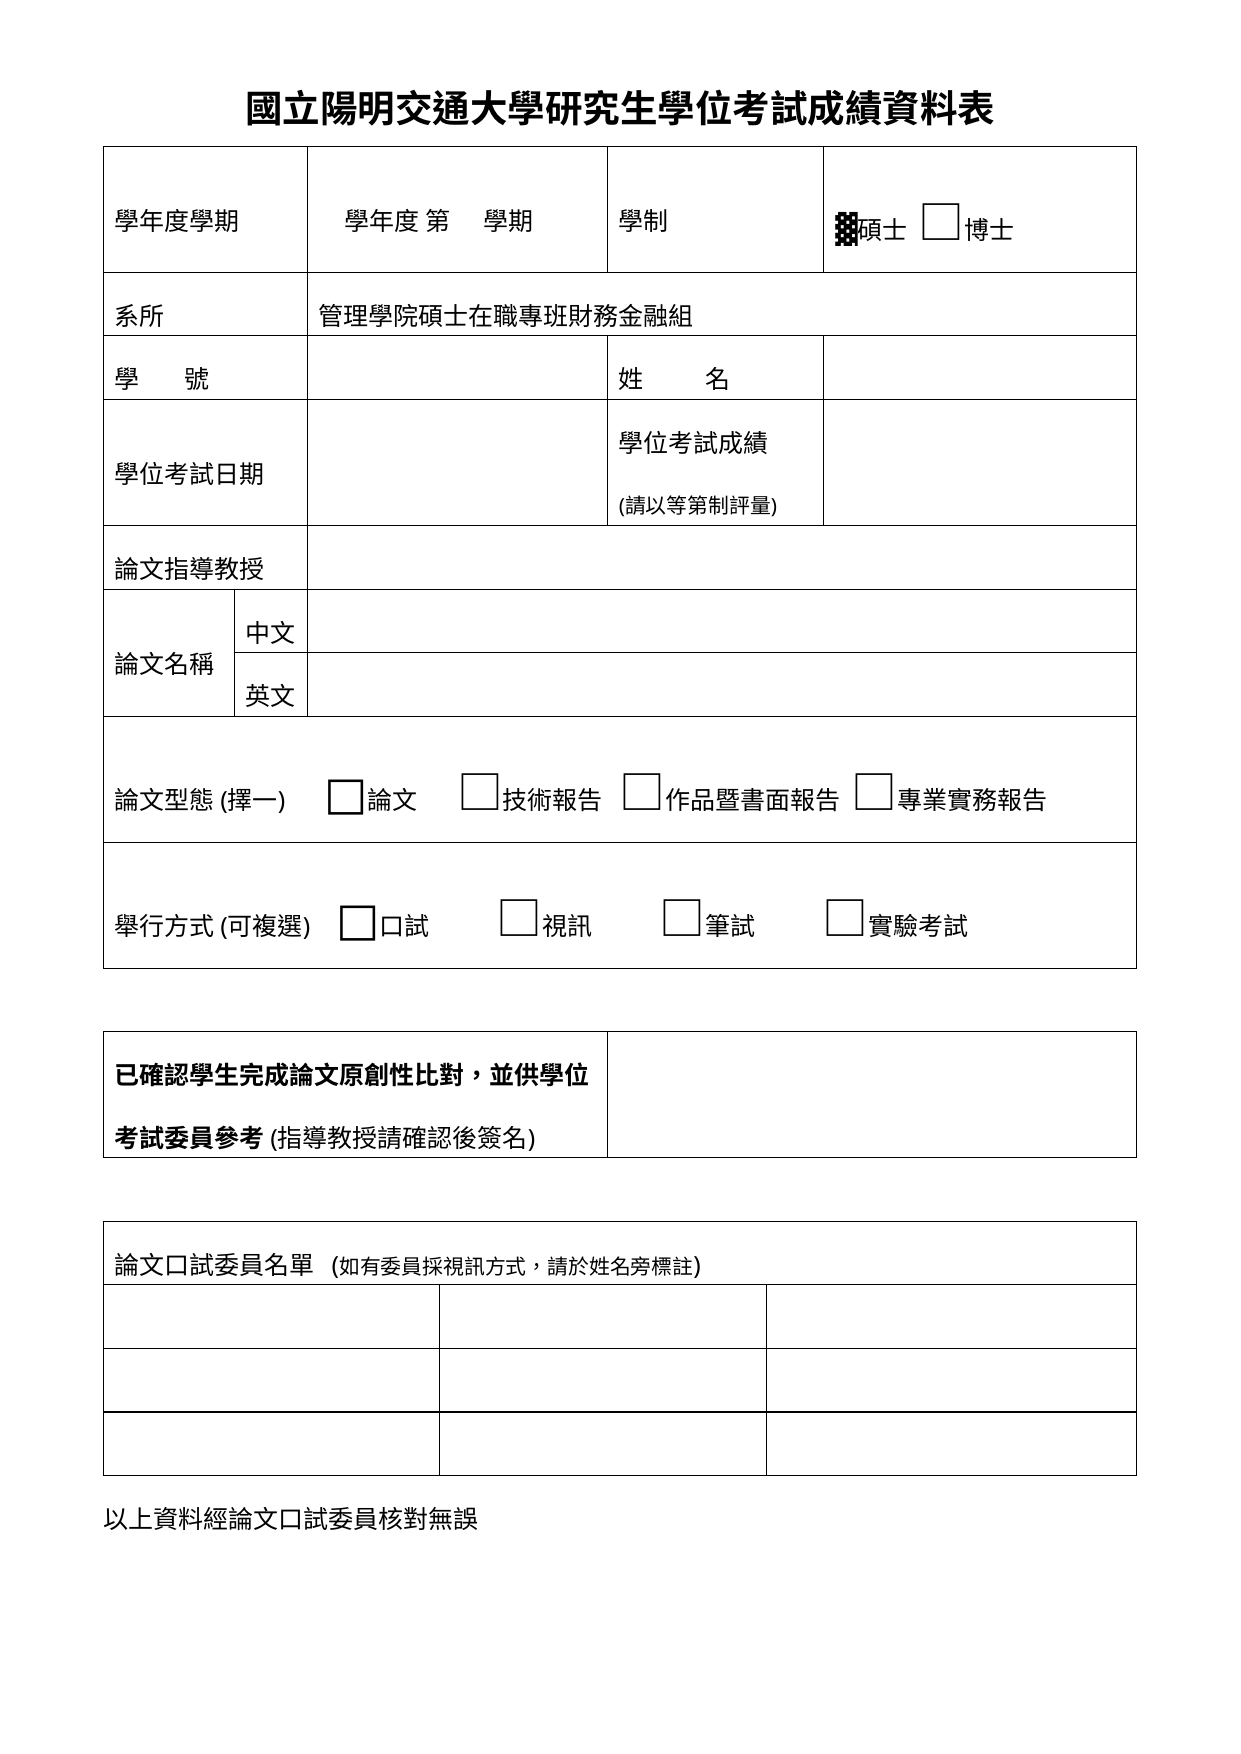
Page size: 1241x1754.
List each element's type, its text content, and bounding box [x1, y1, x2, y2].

table_cell 論文型態 (擇一) □論文 □技術報告 □作品暨書面報告 □專業實務報告 [104, 717, 1136, 842]
table_cell [308, 590, 1136, 652]
table_cell [824, 400, 1136, 525]
table_cell 姓 名 [608, 336, 823, 399]
table_cell [767, 1349, 1136, 1411]
table_cell 學位考試日期 [104, 400, 307, 525]
table_cell [104, 1285, 439, 1348]
table_cell 論文名稱 [104, 590, 234, 716]
table_cell 舉行方式 (可複選) □口試 □視訊 □筆試 □實驗考試 [104, 843, 1136, 968]
table_cell 系所 [104, 273, 307, 335]
table_header 學制 [608, 147, 823, 272]
table_header 論文口試委員名單 (如有委員採視訊方式，請於姓名旁標註) [104, 1222, 1136, 1284]
text 國立陽明交通大學研究生學位考試成績資料表 [103, 64, 1137, 127]
table_header [608, 1032, 1136, 1157]
table_cell 英文 [235, 653, 307, 716]
table_cell [440, 1413, 766, 1475]
table_cell 學 號 [104, 336, 307, 399]
table_cell [308, 400, 607, 525]
table_header 學年度學期 [104, 147, 307, 272]
table_cell [440, 1285, 766, 1348]
table_cell [308, 526, 1136, 588]
table_cell [104, 1413, 439, 1475]
table_cell [767, 1413, 1136, 1475]
table_cell [767, 1285, 1136, 1348]
table_cell 中文 [235, 590, 307, 652]
table_cell [104, 1349, 439, 1411]
table_header 已確認學生完成論文原創性比對，並供學位考試委員參考 (指導教授請確認後簽名) [104, 1032, 607, 1157]
table_cell [308, 336, 607, 399]
text 以上資料經論文口試委員核對無誤 [103, 1476, 1137, 1538]
table_cell [824, 336, 1136, 399]
table_header 學年度 第 學期 [308, 147, 607, 272]
table_cell [440, 1349, 766, 1411]
table_cell 論文指導教授 [104, 526, 307, 588]
table_header ▓碩士 □博士 [824, 147, 1136, 272]
table_cell [308, 653, 1136, 716]
table_cell 學位考試成績 (請以等第制評量) [608, 400, 823, 525]
table_cell 管理學院碩士在職專班財務金融組 [308, 273, 1136, 335]
